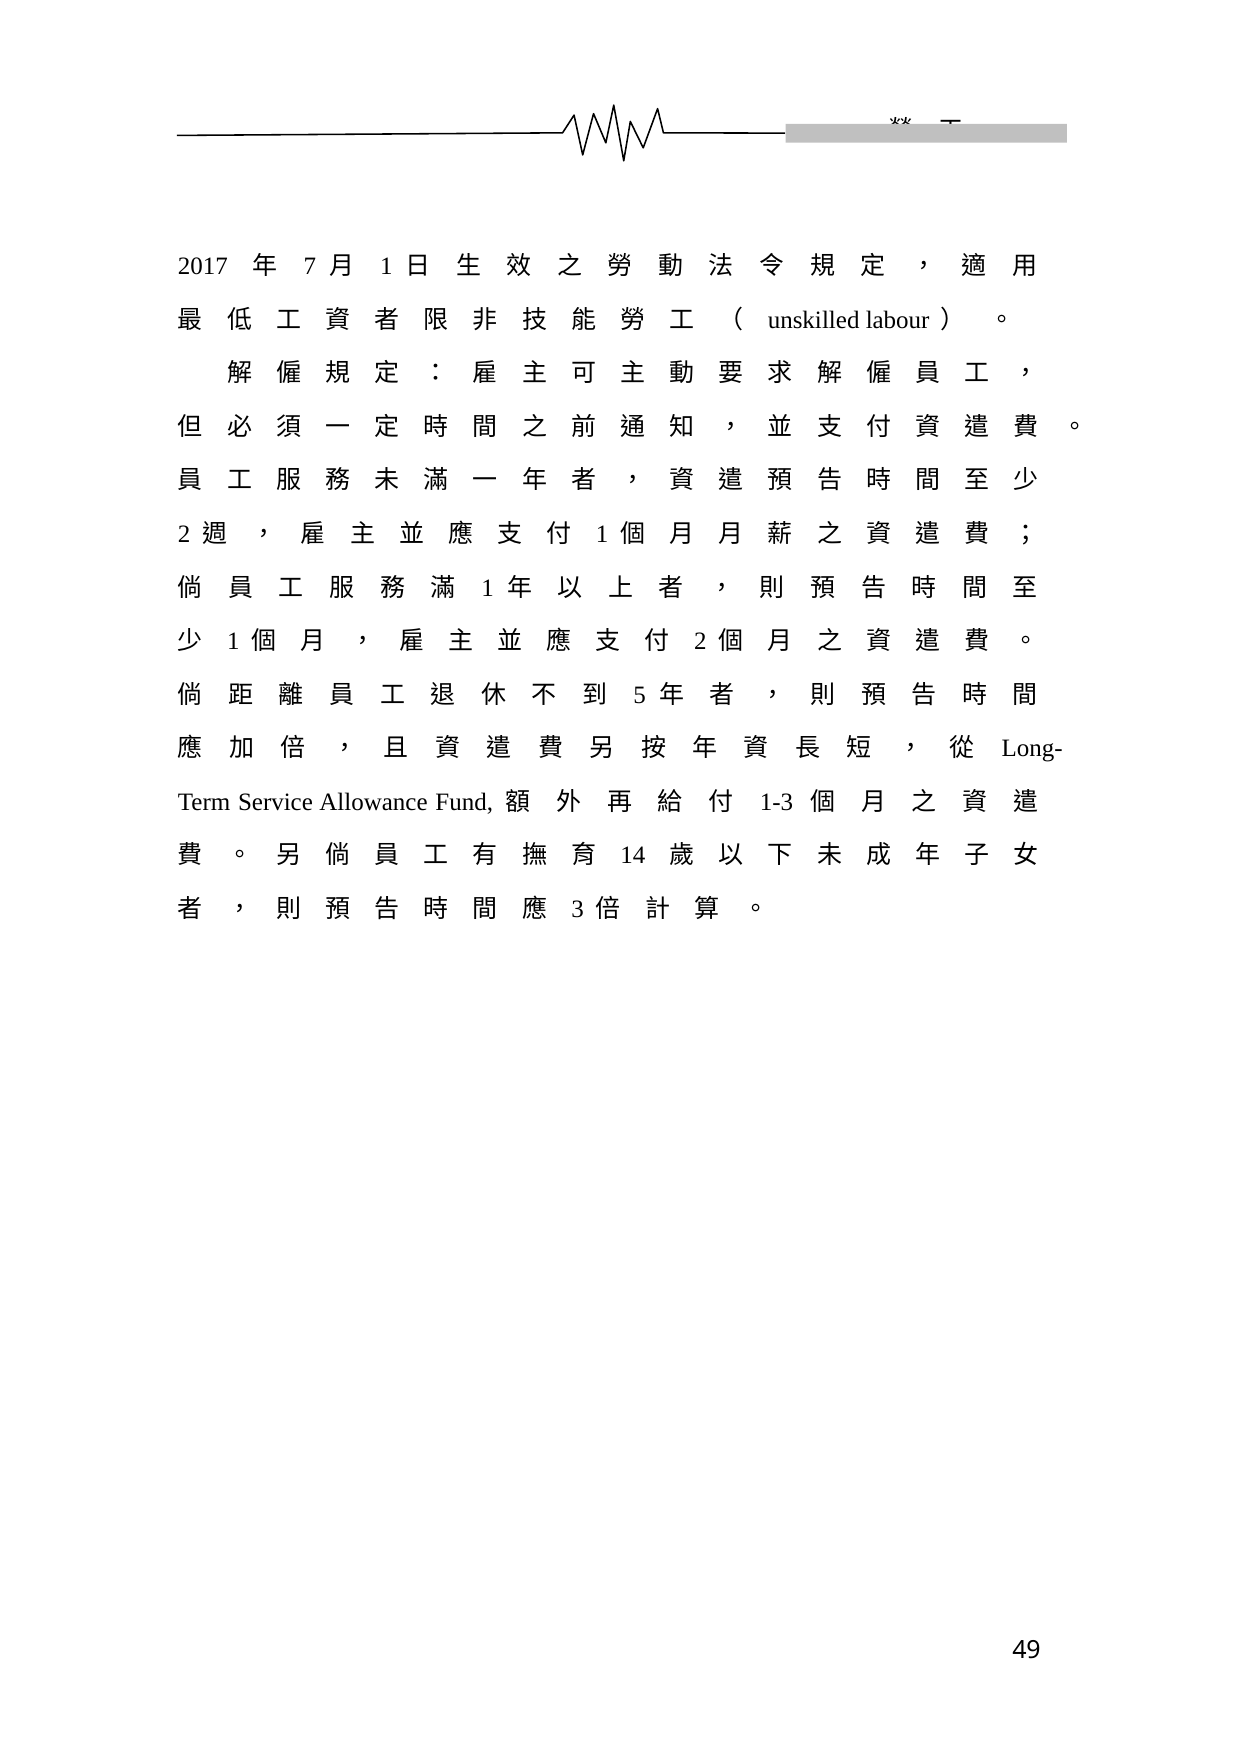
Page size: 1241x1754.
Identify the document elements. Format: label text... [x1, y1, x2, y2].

text 2017年7月1日生效之勞動法令規定，適用最低工資者限非技能勞工（unskilled labour）。 [178, 237, 1063, 344]
text 解僱規定：雇主可主動要求解僱員工，但必須一定時間之前通知，並支付資遣費。員工服務未滿一年者，資遣預告時間至少2週，雇主並應支付1個月月薪之資遣費；倘員工服務滿1年以上者，則預告時間至少1個月，雇主並應支付2個月之資遣費。倘距離員工退休不到5年者，則預告時間應加倍，且資遣費另按年資長短，從Long-Term Service Allowance Fund, 額外再給付1-3個月之資遣費。另倘員工有撫育14歲以下未成年子女者，則預告時間應3倍計算。 [178, 344, 1063, 933]
